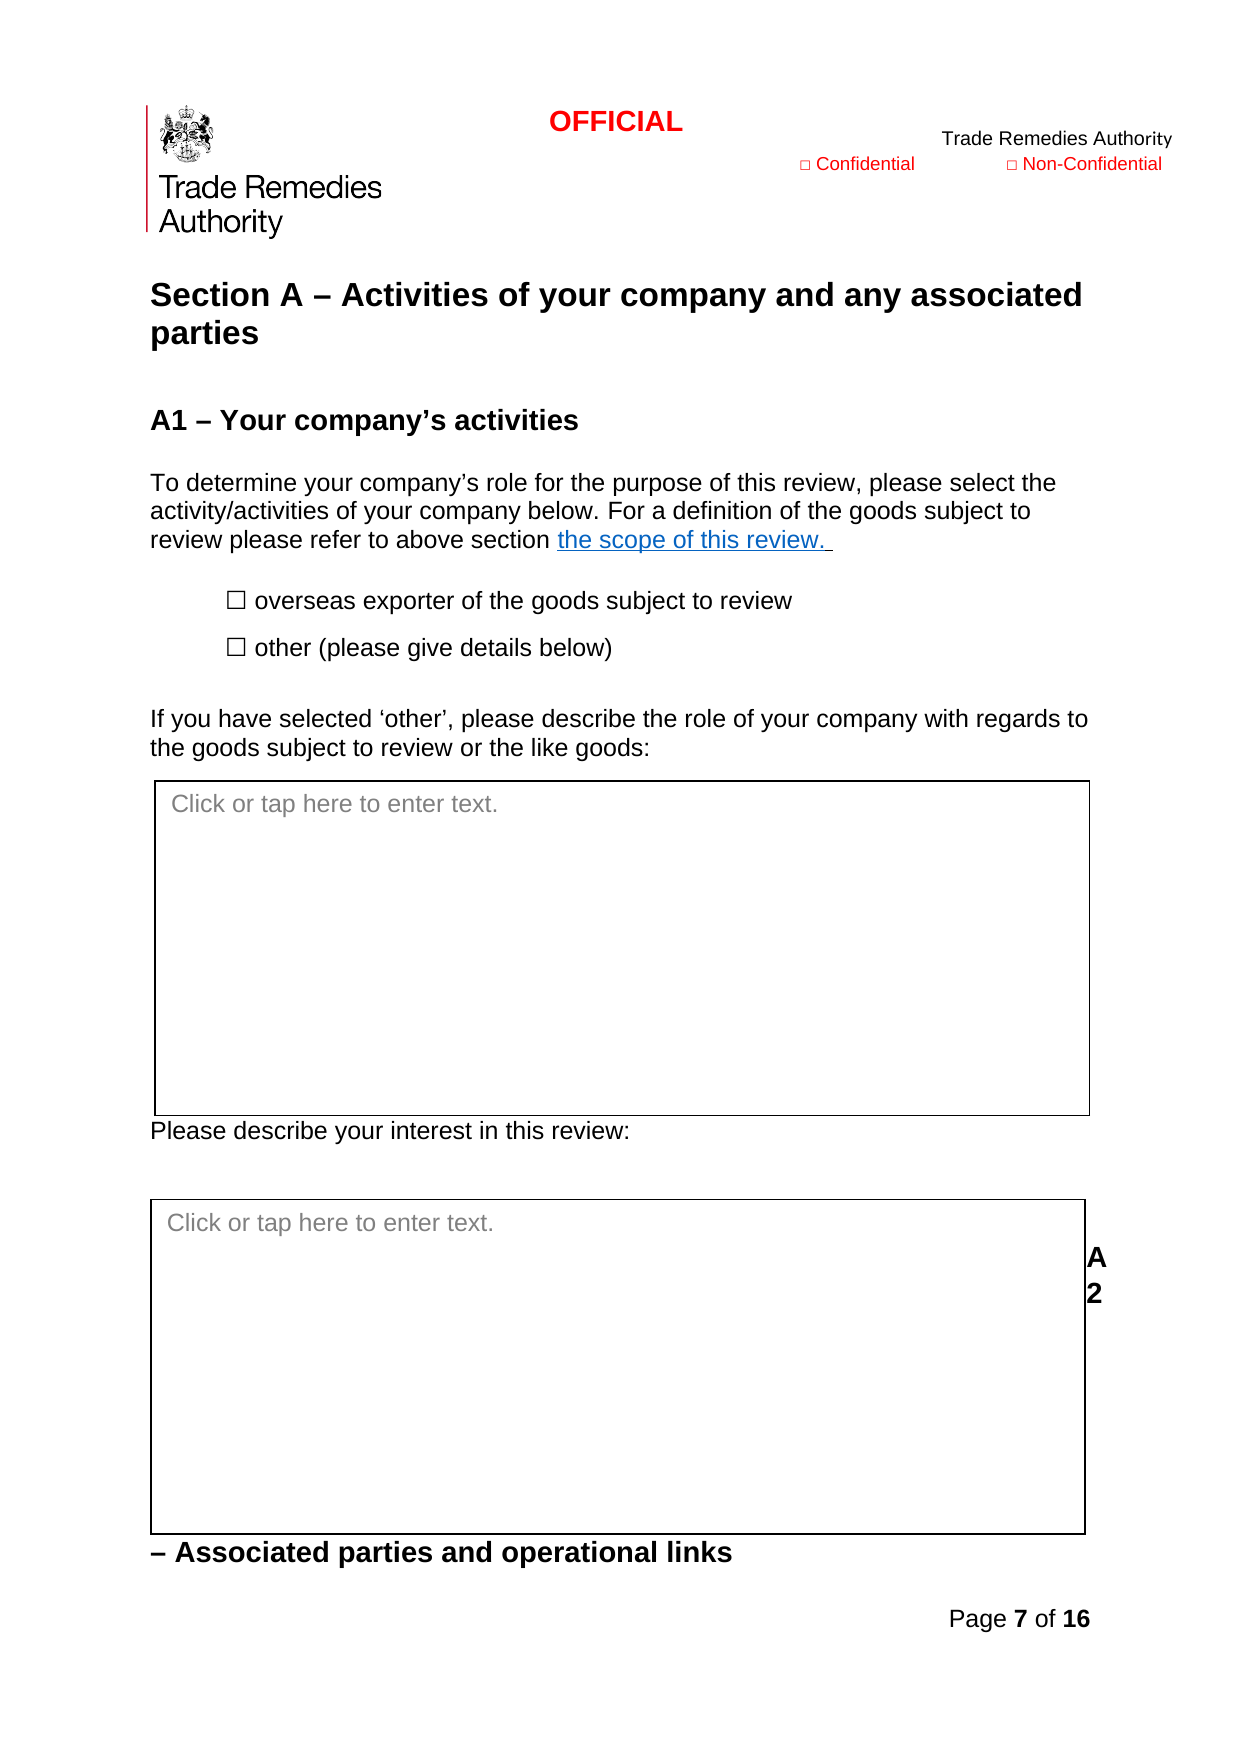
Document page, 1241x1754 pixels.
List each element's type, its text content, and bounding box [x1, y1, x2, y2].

text If you have selected ‘other’, please describe the role of your company with regards to the goods subject to review or the like goods: [150, 704, 1090, 762]
subtitle Section A – Activities of your company and any associated parties [150, 274, 1090, 351]
text Please describe your interest in this review: [150, 791, 1090, 1145]
text Click or tap here to enter text. [171, 789, 1074, 818]
text ☐ overseas exporter of the goods subject to review [225, 583, 1090, 617]
text ☐ other (please give details below) [225, 629, 1090, 663]
subtitle A1 – Your company’s activities [150, 403, 1090, 437]
text [156, 782, 1089, 1115]
subtitle A2 – Associated parties and operational links [150, 1240, 1090, 1568]
text To determine your company’s role for the purpose of this review, please select the activity/activities of your company below. For a definition of the goods subject to review please refer to above section the scope of this review. [150, 468, 1090, 554]
text Click or tap here to enter text. [167, 1208, 1069, 1237]
